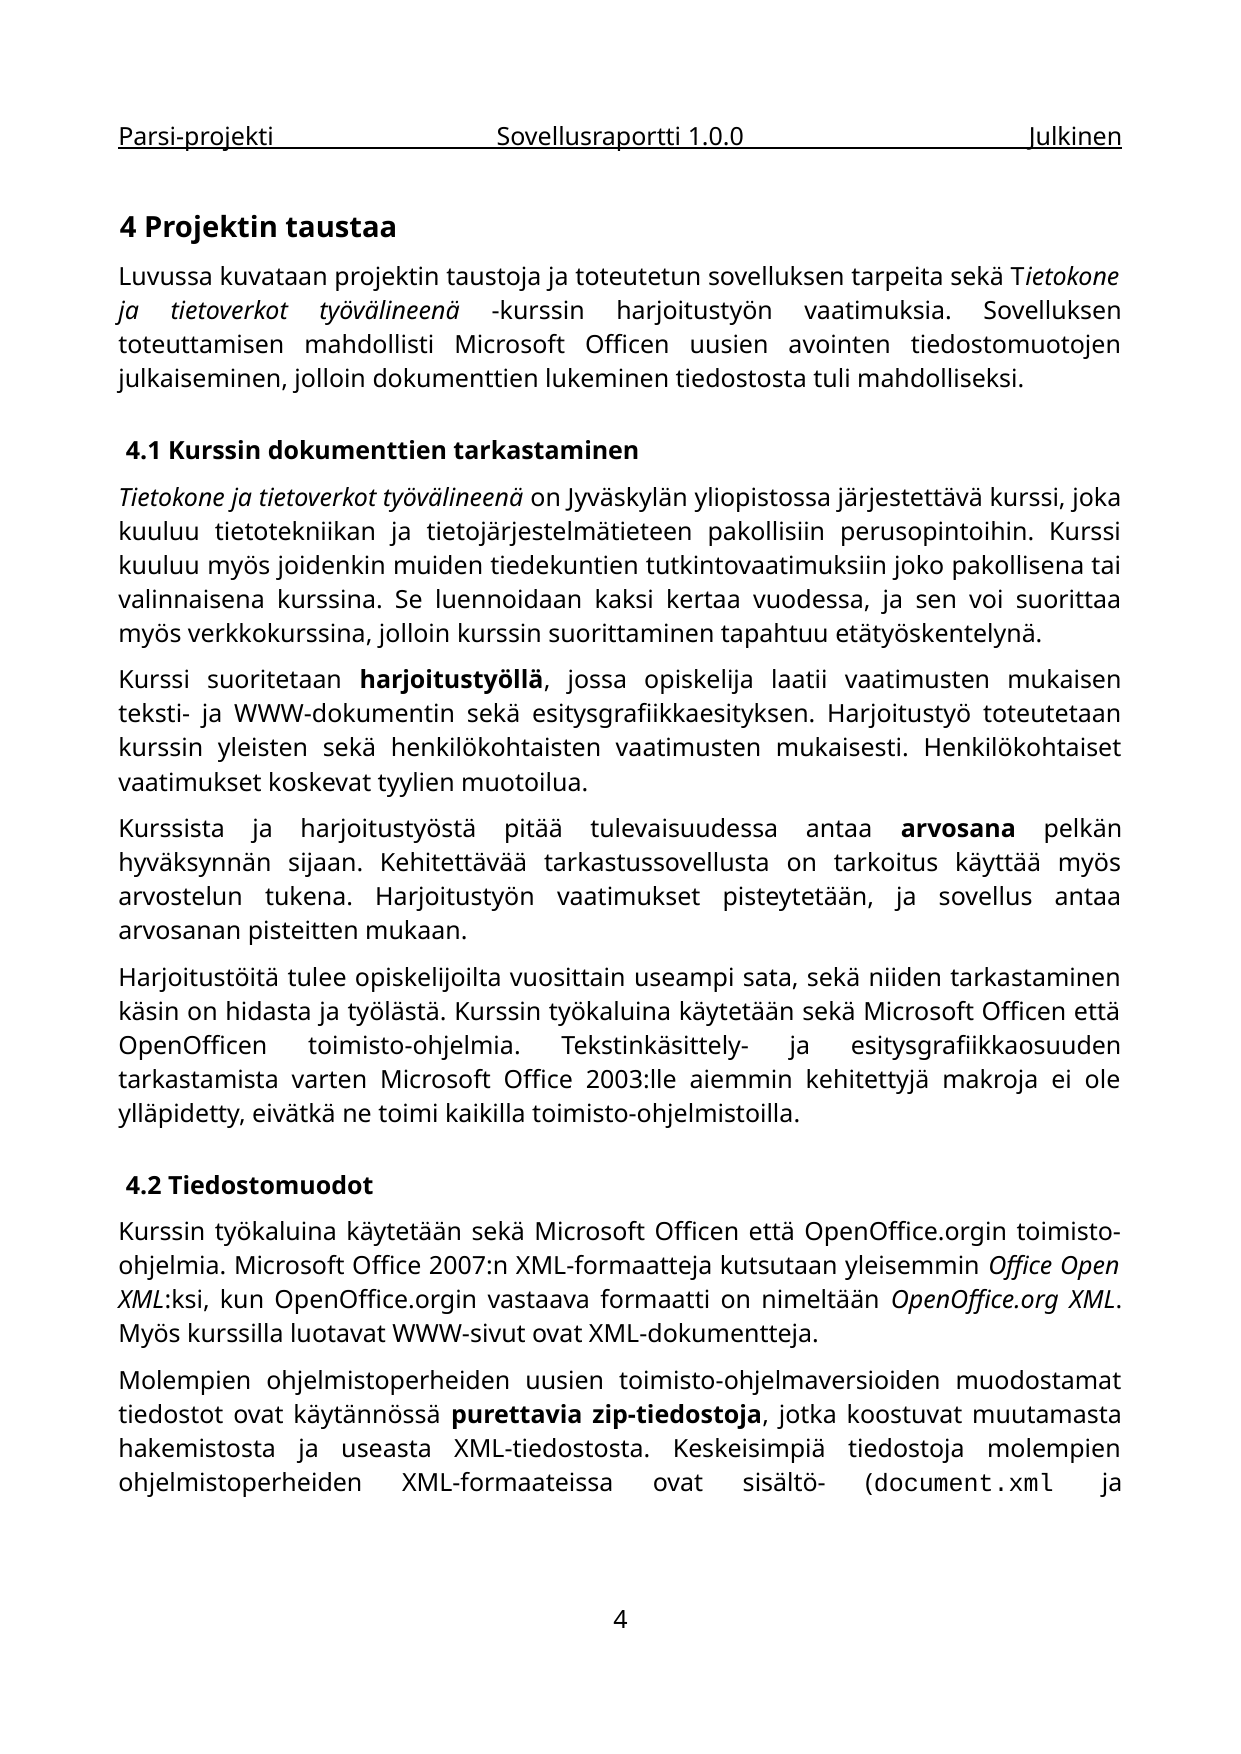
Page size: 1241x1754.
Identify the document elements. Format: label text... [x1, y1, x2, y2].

text Kurssin työkaluina käytetään sekä Microsoft Officen että OpenOffice.orgin toimisto-ohjelmia. Microsoft Office 2007:n XML-formaatteja kutsutaan yleisemmin Office Open XML:ksi, kun OpenOffice.orgin vastaava formaatti on nimeltään OpenOffice.org XML. Myös kurssilla luotavat WWW-sivut ovat XML-dokumentteja. [118, 1214, 1122, 1350]
text Luvussa kuvataan projektin taustoja ja toteutetun sovelluksen tarpeita sekä Tietokone ja tietoverkot työvälineenä -kurssin harjoitustyön vaatimuksia. Sovelluksen toteuttamisen mahdollisti Microsoft Officen uusien avointen tiedostomuotojen julkaiseminen, jolloin dokumenttien lukeminen tiedostosta tuli mahdolliseksi. [118, 259, 1122, 395]
text Tietokone ja tietoverkot työvälineenä on Jyväskylän yliopistossa järjestettävä kurssi, joka kuuluu tietotekniikan ja tietojärjestelmätieteen pakollisiin perusopintoihin. Kurssi kuuluu myös joidenkin muiden tiedekuntien tutkintovaatimuksiin joko pakollisena tai valinnaisena kurssina. Se luennoidaan kaksi kertaa vuodessa, ja sen voi suorittaa myös verkkokurssina, jolloin kurssin suorittaminen tapahtuu etätyöskentelynä. [118, 479, 1122, 649]
text Harjoitustöitä tulee opiskelijoilta vuosittain useampi sata, sekä niiden tarkastaminen käsin on hidasta ja työlästä. Kurssin työkaluina käytetään sekä Microsoft Officen että OpenOfficen toimisto-ohjelmia. Tekstinkäsittely- ja esitysgrafiikkaosuuden tarkastamista varten Microsoft Office 2003:lle aiemmin kehitettyjä makroja ei ole ylläpidetty, eivätkä ne toimi kaikilla toimisto-ohjelmistoilla. [118, 959, 1122, 1130]
subtitle Projektin taustaa [119, 207, 1122, 246]
text Kurssista ja harjoitustyöstä pitää tulevaisuudessa antaa arvosana pelkän hyväksynnän sijaan. Kehitettävää tarkastussovellusta on tarkoitus käyttää myös arvostelun tukena. Harjoitustyön vaatimukset pisteytetään, ja sovellus antaa arvosanan pisteitten mukaan. [118, 811, 1122, 947]
text Molempien ohjelmistoperheiden uusien toimisto-ohjelmaversioiden muodostamat tiedostot ovat käytännössä purettavia zip-tiedostoja, jotka koostuvat muutamasta hakemistosta ja useasta XML-tiedostosta. Keskeisimpiä tiedostoja molempien ohjelmistoperheiden XML-formaateissa ovat sisältö- (document.xml ja [118, 1363, 1122, 1499]
subtitle Tiedostomuodot [126, 1167, 1122, 1201]
text Kurssi suoritetaan harjoitustyöllä, jossa opiskelija laatii vaatimusten mukaisen teksti- ja WWW-dokumentin sekä esitysgrafiikkaesityksen. Harjoitustyö toteutetaan kurssin yleisten sekä henkilökohtaisten vaatimusten mukaisesti. Henkilökohtaiset vaatimukset koskevat tyylien muotoilua. [118, 662, 1122, 798]
subtitle Kurssin dokumenttien tarkastaminen [126, 433, 1122, 467]
